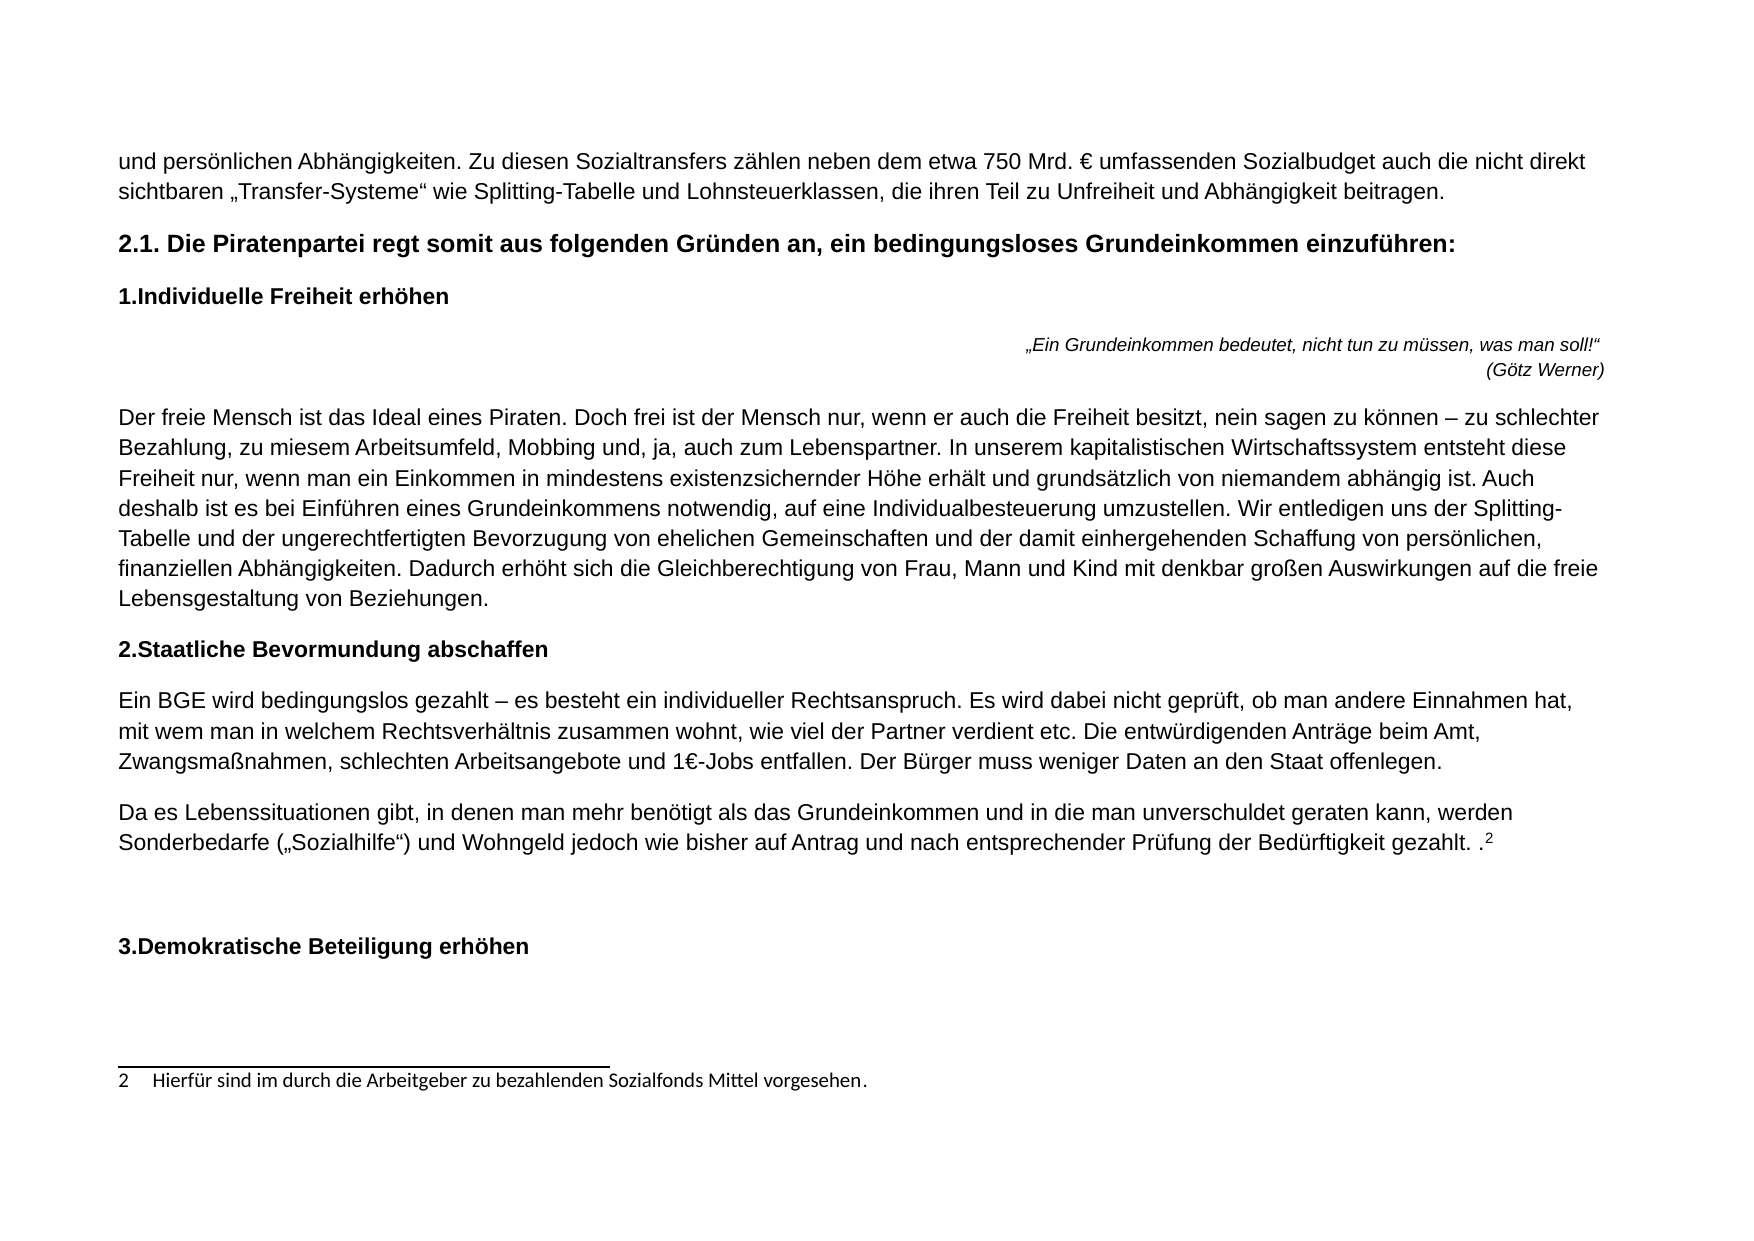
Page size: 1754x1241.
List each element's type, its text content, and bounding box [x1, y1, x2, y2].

list Da es Lebenssituationen gibt, in denen man mehr benötigt als das Grundeinkommen und in die man unverschuldet geraten kann, werden Sonderbedarfe („Sozialhilfe“) und Wohngeld jedoch wie bisher auf Antrag und nach entsprechender Prüfung der Bedürftigkeit gezahlt. . [118, 799, 1606, 856]
list Demokratische Beteiligung erhöhen [118, 933, 1606, 959]
list Staatliche Bevormundung abschaffen [118, 636, 1606, 663]
text Hierfür sind im durch die Arbeitgeber zu bezahlenden Sozialfonds Mittel vorgesehen. [118, 1067, 1606, 1093]
list Ein BGE wird bedingungslos gezahlt – es besteht ein individueller Rechtsanspruch. Es wird dabei nicht geprüft, ob man andere Einnahmen hat, mit wem man in welchem Rechtsverhältnis zusammen wohnt, wie viel der Partner verdient etc. Die entwürdigenden Anträge beim Amt, Zwangsmaßnahmen, schlechten Arbeitsangebote und 1€-Jobs entfallen. Der Bürger muss weniger Daten an den Staat offenlegen. [118, 687, 1606, 774]
text 2.1. Die Piratenpartei regt somit aus folgenden Gründen an, ein bedingungsloses Grundeinkommen einzuführen: [118, 229, 1606, 258]
list Der freie Mensch ist das Ideal eines Piraten. Doch frei ist der Mensch nur, wenn er auch die Freiheit besitzt, nein sagen zu können – zu schlechter Bezahlung, zu miesem Arbeitsumfeld, Mobbing und, ja, auch zum Lebenspartner. In unserem kapitalistischen Wirtschaftssystem entsteht diese Freiheit nur, wenn man ein Einkommen in mindestens existenzsichernder Höhe erhält und grundsätzlich von niemandem abhängig ist. Auch deshalb ist es bei Einführen eines Grundeinkommens notwendig, auf eine Individualbesteuerung umzustellen. Wir entledigen uns der Splitting-Tabelle und der ungerechtfertigten Bevorzugung von ehelichen Gemeinschaften und der damit einhergehenden Schaffung von persönlichen, finanziellen Abhängigkeiten. Dadurch erhöht sich die Gleichberechtigung von Frau, Mann und Kind mit denkbar großen Auswirkungen auf die freie Lebensgestaltung von Beziehungen. [118, 404, 1606, 612]
list Individuelle Freiheit erhöhen [118, 283, 1606, 309]
list „Ein Grundeinkommen bedeutet, nicht tun zu müssen, was man soll!“ (Götz Werner) [118, 334, 1606, 380]
text und persönlichen Abhängigkeiten. Zu diesen Sozialtransfers zählen neben dem etwa 750 Mrd. € umfassenden Sozialbudget auch die nicht direkt sichtbaren „Transfer-Systeme“ wie Splitting-Tabelle und Lohnsteuerklassen, die ihren Teil zu Unfreiheit und Abhängigkeit beitragen. [118, 148, 1606, 204]
